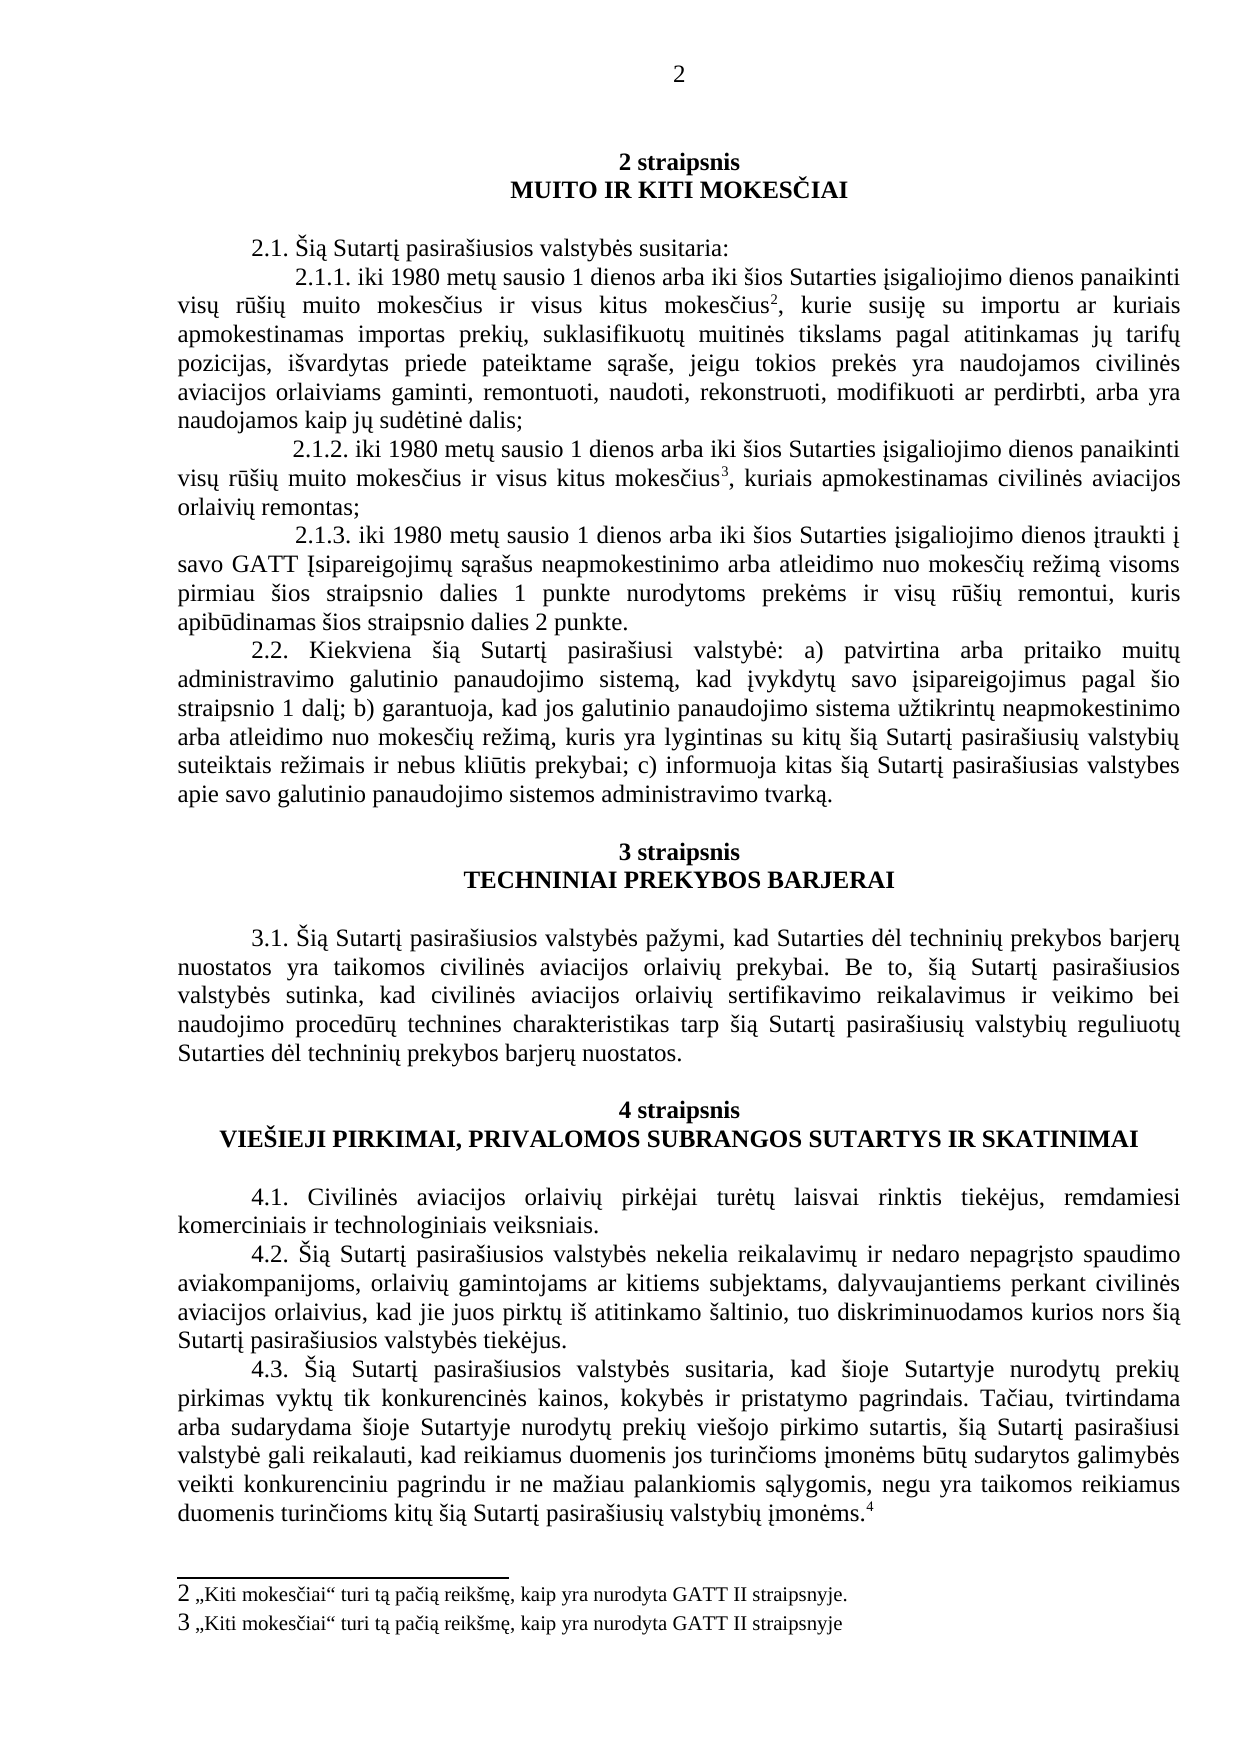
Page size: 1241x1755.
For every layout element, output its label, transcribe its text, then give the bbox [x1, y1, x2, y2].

text 2 straipsnis [177, 147, 1181, 176]
text 4.3. Šią Sutartį pasirašiusios valstybės susitaria, kad šioje Sutartyje nurodytų prekių pirkimas vyktų tik konkurencinės kainos, kokybės ir pristatymo pagrindais. Tačiau, tvirtindama arba sudarydama šioje Sutartyje nurodytų prekių viešojo pirkimo sutartis, šią Sutartį pasirašiusi valstybė gali reikalauti, kad reikiamus duomenis jos turinčioms įmonėms būtų sudarytos galimybės veikti konkurenciniu pagrindu ir ne mažiau palankiomis sąlygomis, negu yra taikomos reikiamus duomenis turinčioms kitų šią Sutartį pasirašiusių valstybių įmonėms. [177, 1354, 1181, 1527]
text 2.1.1. iki 1980 metų sausio 1 dienos arba iki šios Sutarties įsigaliojimo dienos panaikinti visų rūšių muito mokesčius ir visus kitus mokesčius, kurie susiję su importu ar kuriais apmokestinamas importas prekių, suklasifikuotų muitinės tikslams pagal atitinkamas jų tarifų pozicijas, išvardytas priede pateiktame sąraše, jeigu tokios prekės yra naudojamos civilinės aviacijos orlaiviams gaminti, remontuoti, naudoti, rekonstruoti, modifikuoti ar perdirbti, arba yra naudojamos kaip jų sudėtinė dalis; [177, 262, 1181, 434]
text 4.2. Šią Sutartį pasirašiusios valstybės nekelia reikalavimų ir nedaro nepagrįsto spaudimo aviakompanijoms, orlaivių gamintojams ar kitiems subjektams, dalyvaujantiems perkant civilinės aviacijos orlaivius, kad jie juos pirktų iš atitinkamo šaltinio, tuo diskriminuodamos kurios nors šią Sutartį pasirašiusios valstybės tiekėjus. [177, 1239, 1181, 1354]
text 3.1. Šią Sutartį pasirašiusios valstybės pažymi, kad Sutarties dėl techninių prekybos barjerų nuostatos yra taikomos civilinės aviacijos orlaivių prekybai. Be to, šią Sutartį pasirašiusios valstybės sutinka, kad civilinės aviacijos orlaivių sertifikavimo reikalavimus ir veikimo bei naudojimo procedūrų technines charakteristikas tarp šią Sutartį pasirašiusių valstybių reguliuotų Sutarties dėl techninių prekybos barjerų nuostatos. [177, 923, 1181, 1067]
text 3 straipsnis [177, 837, 1181, 866]
text 2.1. Šią Sutartį pasirašiusios valstybės susitaria: [177, 233, 1181, 262]
text 2.2. Kiekviena šią Sutartį pasirašiusi valstybė: a) patvirtina arba pritaiko muitų administravimo galutinio panaudojimo sistemą, kad įvykdytų savo įsipareigojimus pagal šio straipsnio 1 dalį; b) garantuoja, kad jos galutinio panaudojimo sistema užtikrintų neapmokestinimo arba atleidimo nuo mokesčių režimą, kuris yra lygintinas su kitų šią Sutartį pasirašiusių valstybių suteiktais režimais ir nebus kliūtis prekybai; c) informuoja kitas šią Sutartį pasirašiusias valstybes apie savo galutinio panaudojimo sistemos administravimo tvarką. [177, 636, 1181, 808]
text VIEŠIEJI PIRKIMAI, PRIVALOMOS SUBRANGOS SUTARTYS IR SKATINIMAI [177, 1124, 1181, 1153]
text TECHNINIAI PREKYBOS BARJERAI [177, 866, 1181, 894]
text 2.1.3. iki 1980 metų sausio 1 dienos arba iki šios Sutarties įsigaliojimo dienos įtraukti į savo GATT Įsipareigojimų sąrašus neapmokestinimo arba atleidimo nuo mokesčių režimą visoms pirmiau šios straipsnio dalies 1 punkte nurodytoms prekėms ir visų rūšių remontui, kuris apibūdinamas šios straipsnio dalies 2 punkte. [177, 521, 1181, 636]
text 4.1. Civilinės aviacijos orlaivių pirkėjai turėtų laisvai rinktis tiekėjus, remdamiesi komerciniais ir technologiniais veiksniais. [177, 1182, 1181, 1239]
text MUITO IR KITI MOKESČIAI [177, 176, 1181, 204]
text 4 straipsnis [177, 1096, 1181, 1124]
text 2.1.2. iki 1980 metų sausio 1 dienos arba iki šios Sutarties įsigaliojimo dienos panaikinti visų rūšių muito mokesčius ir visus kitus mokesčius, kuriais apmokestinamas civilinės aviacijos orlaivių remontas; [177, 434, 1181, 521]
text „Kiti mokesčiai“ turi tą pačią reikšmę, kaip yra nurodyta GATT II straipsnyje. [177, 1578, 1181, 1607]
text „Kiti mokesčiai“ turi tą pačią reikšmę, kaip yra nurodyta GATT II straipsnyje [177, 1607, 1181, 1636]
